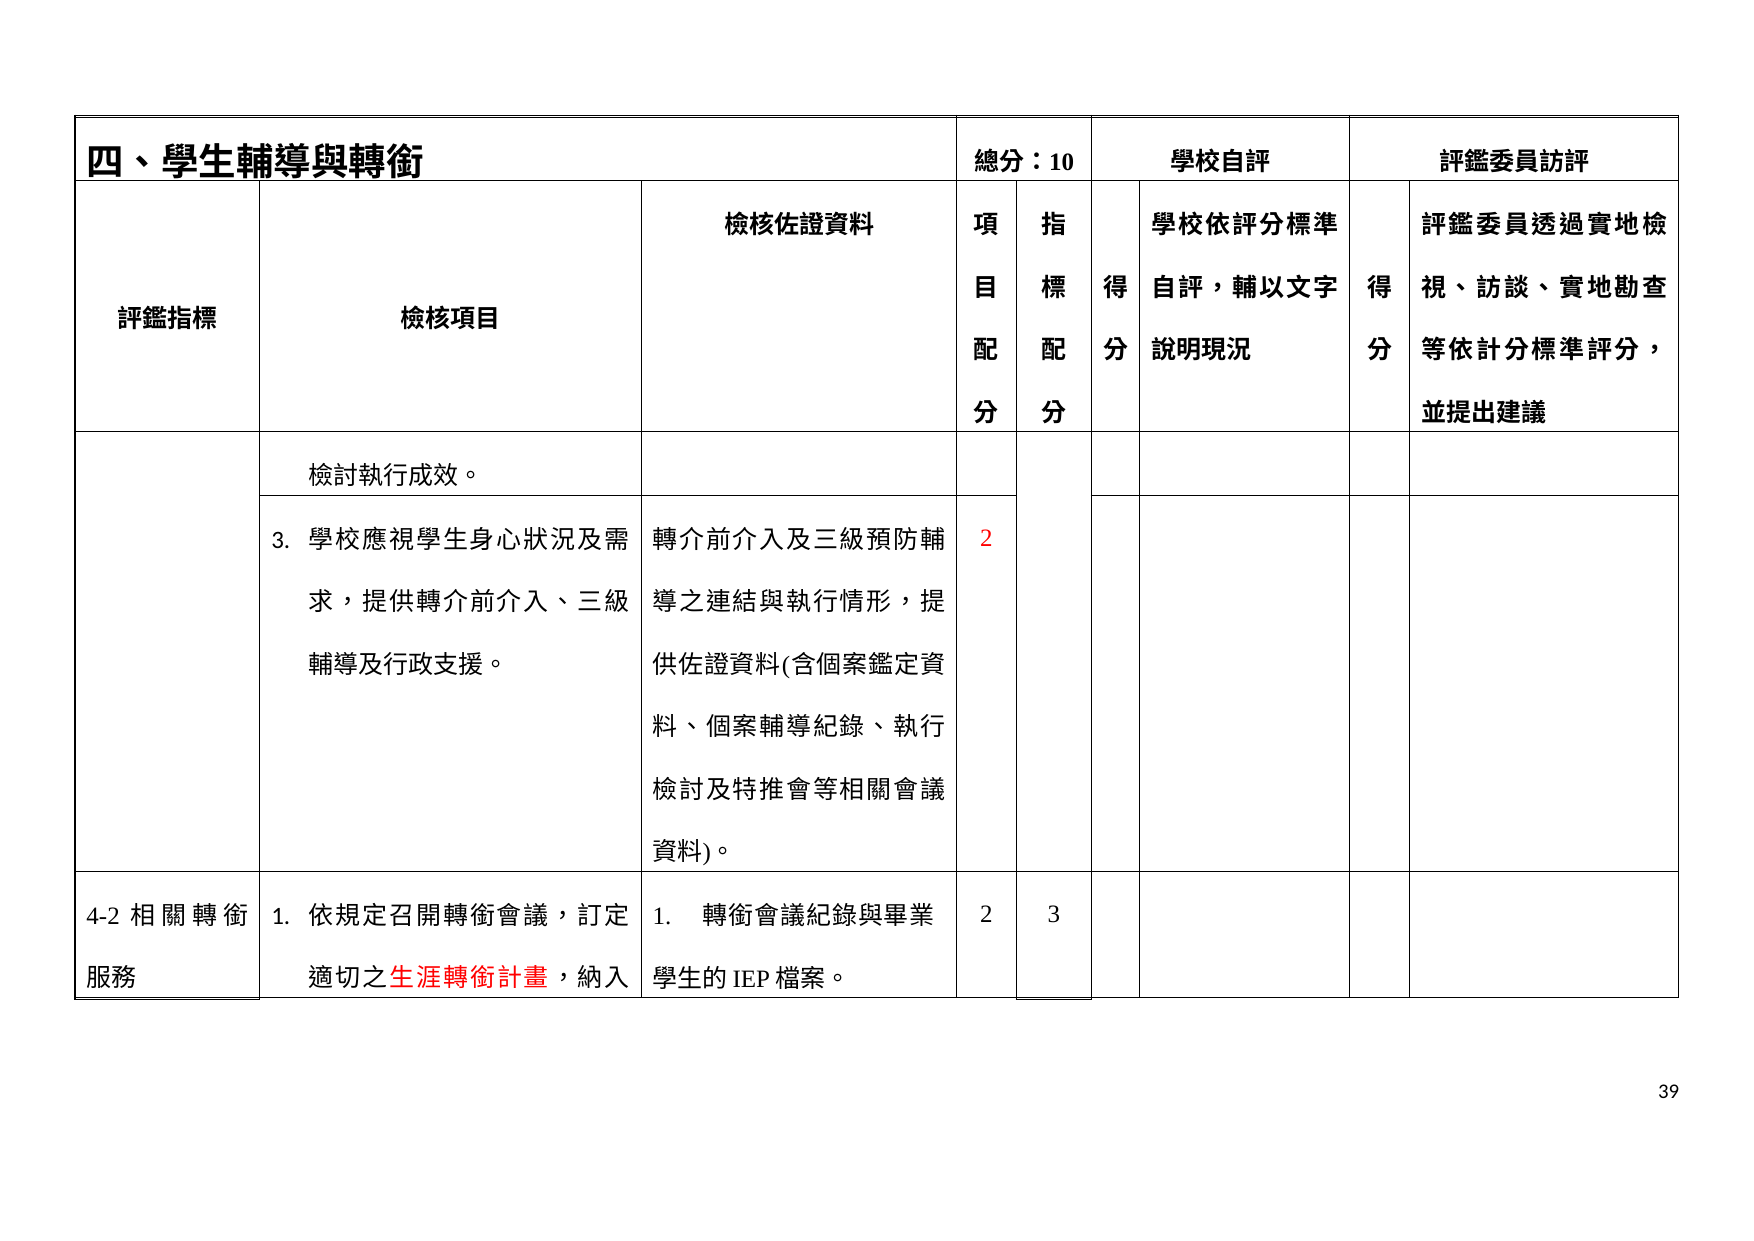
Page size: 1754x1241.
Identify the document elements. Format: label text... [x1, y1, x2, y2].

table_cell [1350, 496, 1409, 871]
table_cell [1092, 496, 1139, 871]
table_cell [957, 432, 1016, 495]
table_header 學校自評 [1092, 118, 1349, 180]
table_cell [1092, 872, 1139, 997]
table_cell [1350, 872, 1409, 997]
table_cell [642, 432, 956, 495]
table_cell 檢討執行成效。 [260, 432, 641, 495]
table_cell 學校依評分標準自評，輔以文字說明現況 [1140, 181, 1349, 431]
table_header 總分：10 [957, 118, 1091, 180]
table_cell [1410, 432, 1678, 495]
table_cell 評鑑委員透過實地檢視、訪談、實地勘查等依計分標準評分，並提出建議 [1410, 181, 1678, 431]
table_cell [1140, 432, 1349, 495]
table_cell 項目配分 [957, 181, 1016, 431]
table_cell 4-2相關轉銜服務 [76, 872, 259, 997]
table_cell [1410, 496, 1678, 871]
table_cell 評鑑指標 [76, 181, 259, 431]
table_cell 檢核項目 [260, 181, 641, 431]
table_cell 得分 [1350, 181, 1409, 431]
table_cell [1017, 432, 1091, 871]
table_cell 2 [957, 496, 1016, 871]
table_cell 依規定召開轉銜會議，訂定適切之生涯轉銜計畫，納入 [260, 872, 641, 997]
table_header 四、學生輔導與轉銜 [76, 118, 956, 180]
table_cell 轉介前介入及三級預防輔導之連結與執行情形，提供佐證資料(含個案鑑定資料、個案輔導紀錄、執行檢討及特推會等相關會議資料)。 [642, 496, 956, 871]
table_cell [1140, 872, 1349, 997]
table_cell 指 標 配 分 [1017, 181, 1091, 431]
table_header 評鑑委員訪評 [1350, 118, 1678, 180]
table_cell [1410, 872, 1678, 997]
table_cell [1140, 496, 1349, 871]
table_cell [76, 432, 259, 871]
table_cell 學校應視學生身心狀況及需求，提供轉介前介入、三級輔導及行政支援。 [260, 496, 641, 871]
table_cell 3 [1017, 872, 1091, 997]
table_cell [1092, 432, 1139, 495]
table_cell 轉銜會議紀錄與畢業學生的IEP檔案。 轉銜資料含階段間及階段內轉銜。 生涯轉銜輔導活動之相關資料。 [642, 872, 956, 997]
table_cell 得分 [1092, 181, 1139, 431]
table_cell 2 [957, 872, 1016, 997]
table_cell [1350, 432, 1409, 495]
table_cell 檢核佐證資料 [642, 181, 956, 431]
